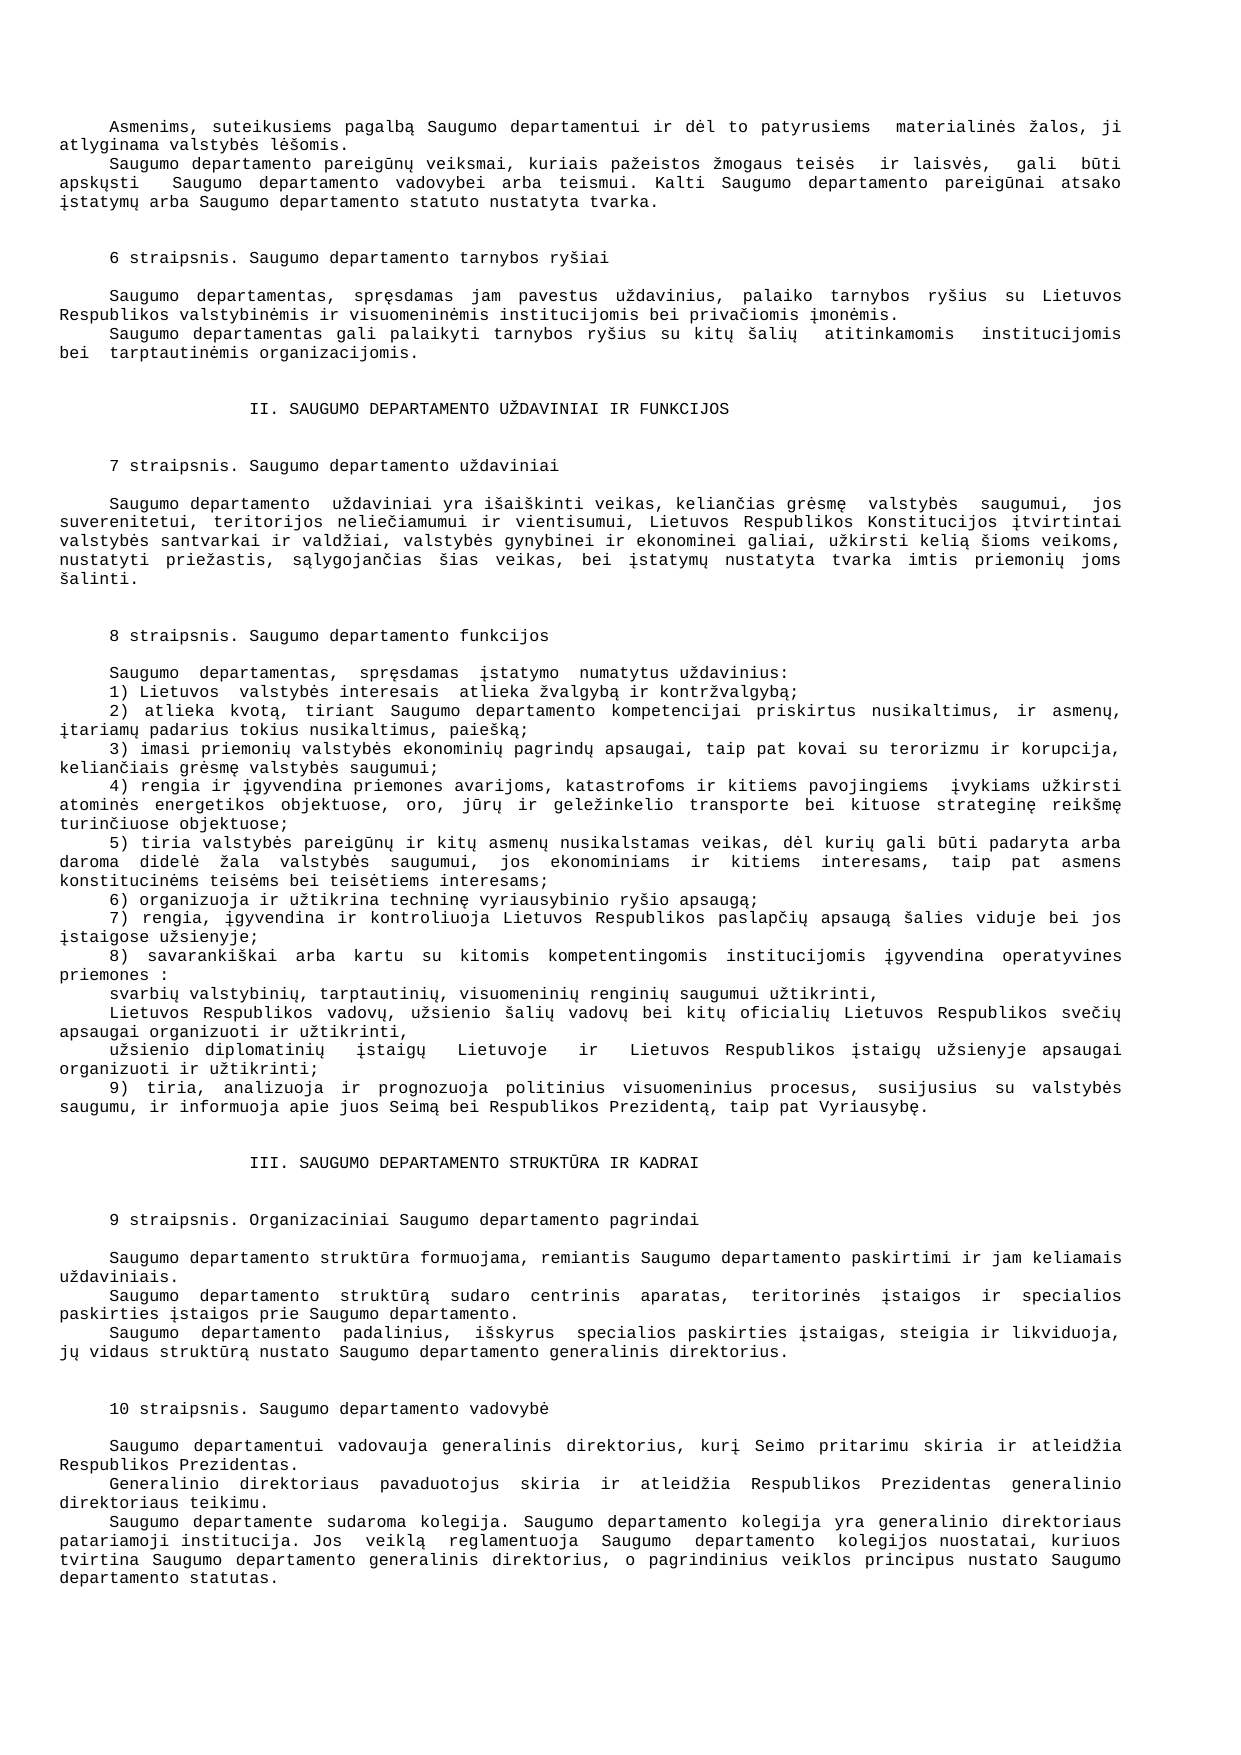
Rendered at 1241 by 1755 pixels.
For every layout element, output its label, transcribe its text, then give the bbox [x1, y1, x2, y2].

text 9 straipsnis. Organizaciniai Saugumo departamento pagrindai [59, 1212, 1122, 1231]
text Saugumo departamentas, spręsdamas įstatymo numatytus uždavinius: [59, 665, 1122, 684]
text 5) tiria valstybės pareigūnų ir kitų asmenų nusikalstamas veikas, dėl kurių gali būti padaryta arba daroma didelė žala valstybės saugumui, jos ekonominiams ir kitiems interesams, taip pat asmens konstitucinėms teisėms bei teisėtiems interesams; [59, 834, 1122, 891]
text Lietuvos Respublikos vadovų, užsienio šalių vadovų bei kitų oficialių Lietuvos Respublikos svečių apsaugai organizuoti ir užtikrinti, [59, 1004, 1122, 1042]
text Saugumo departamento uždaviniai yra išaiškinti veikas, keliančias grėsmę valstybės saugumui, jos suverenitetui, teritorijos neliečiamumui ir vientisumui, Lietuvos Respublikos Konstitucijos įtvirtintai valstybės santvarkai ir valdžiai, valstybės gynybinei ir ekonominei galiai, užkirsti kelią šioms veikoms, nustatyti priežastis, sąlygojančias šias veikas, bei įstatymų nustatyta tvarka imtis priemonių joms šalinti. [59, 495, 1122, 589]
text Saugumo departamente sudaroma kolegija. Saugumo departamento kolegija yra generalinio direktoriaus patariamoji institucija. Jos veiklą reglamentuoja Saugumo departamento kolegijos nuostatai, kuriuos tvirtina Saugumo departamento generalinis direktorius, o pagrindinius veiklos principus nustato Saugumo departamento statutas. [59, 1513, 1122, 1589]
text Saugumo departamentui vadovauja generalinis direktorius, kurį Seimo pritarimu skiria ir atleidžia Respublikos Prezidentas. [59, 1438, 1122, 1476]
text 2) atlieka kvotą, tiriant Saugumo departamento kompetencijai priskirtus nusikaltimus, ir asmenų, įtariamų padarius tokius nusikaltimus, paiešką; [59, 703, 1122, 740]
text III. SAUGUMO DEPARTAMENTO STRUKTŪRA IR KADRAI [59, 1155, 1122, 1174]
text 7 straipsnis. Saugumo departamento uždaviniai [59, 457, 1122, 476]
text II. SAUGUMO DEPARTAMENTO UŽDAVINIAI IR FUNKCIJOS [59, 401, 1122, 420]
text Saugumo departamento struktūra formuojama, remiantis Saugumo departamento paskirtimi ir jam keliamais uždaviniais. [59, 1249, 1122, 1287]
text 8) savarankiškai arba kartu su kitomis kompetentingomis institucijomis įgyvendina operatyvines priemones : [59, 948, 1122, 985]
text 3) imasi priemonių valstybės ekonominių pagrindų apsaugai, taip pat kovai su terorizmu ir korupcija, keliančiais grėsmę valstybės saugumui; [59, 740, 1122, 778]
text 9) tiria, analizuoja ir prognozuoja politinius visuomeninius procesus, susijusius su valstybės saugumu, ir informuoja apie juos Seimą bei Respublikos Prezidentą, taip pat Vyriausybę. [59, 1080, 1122, 1117]
text Saugumo departamento struktūrą sudaro centrinis aparatas, teritorinės įstaigos ir specialios paskirties įstaigos prie Saugumo departamento. [59, 1287, 1122, 1325]
text Saugumo departamentas gali palaikyti tarnybos ryšius su kitų šalių atitinkamomis institucijomis bei tarptautinėmis organizacijomis. [59, 326, 1122, 363]
text Saugumo departamento padalinius, išskyrus specialios paskirties įstaigas, steigia ir likviduoja, jų vidaus struktūrą nustato Saugumo departamento generalinis direktorius. [59, 1325, 1122, 1362]
text Generalinio direktoriaus pavaduotojus skiria ir atleidžia Respublikos Prezidentas generalinio direktoriaus teikimu. [59, 1476, 1122, 1513]
text svarbių valstybinių, tarptautinių, visuomeninių renginių saugumui užtikrinti, [59, 985, 1122, 1004]
text užsienio diplomatinių įstaigų Lietuvoje ir Lietuvos Respublikos įstaigų užsienyje apsaugai organizuoti ir užtikrinti; [59, 1042, 1122, 1080]
text 1) Lietuvos valstybės interesais atlieka žvalgybą ir kontržvalgybą; [59, 684, 1122, 703]
text 8 straipsnis. Saugumo departamento funkcijos [59, 627, 1122, 646]
text Saugumo departamento pareigūnų veiksmai, kuriais pažeistos žmogaus teisės ir laisvės, gali būti apskųsti Saugumo departamento vadovybei arba teismui. Kalti Saugumo departamento pareigūnai atsako įstatymų arba Saugumo departamento statuto nustatyta tvarka. [59, 156, 1122, 212]
text Asmenims, suteikusiems pagalbą Saugumo departamentui ir dėl to patyrusiems materialinės žalos, ji atlyginama valstybės lėšomis. [59, 118, 1122, 156]
text Saugumo departamentas, spręsdamas jam pavestus uždavinius, palaiko tarnybos ryšius su Lietuvos Respublikos valstybinėmis ir visuomeninėmis institucijomis bei privačiomis įmonėmis. [59, 288, 1122, 326]
text 10 straipsnis. Saugumo departamento vadovybė [59, 1400, 1122, 1419]
text 6) organizuoja ir užtikrina techninę vyriausybinio ryšio apsaugą; [59, 891, 1122, 910]
text 6 straipsnis. Saugumo departamento tarnybos ryšiai [59, 250, 1122, 269]
text 7) rengia, įgyvendina ir kontroliuoja Lietuvos Respublikos paslapčių apsaugą šalies viduje bei jos įstaigose užsienyje; [59, 910, 1122, 948]
text 4) rengia ir įgyvendina priemones avarijoms, katastrofoms ir kitiems pavojingiems įvykiams užkirsti atominės energetikos objektuose, oro, jūrų ir geležinkelio transporte bei kituose strateginę reikšmę turinčiuose objektuose; [59, 778, 1122, 834]
